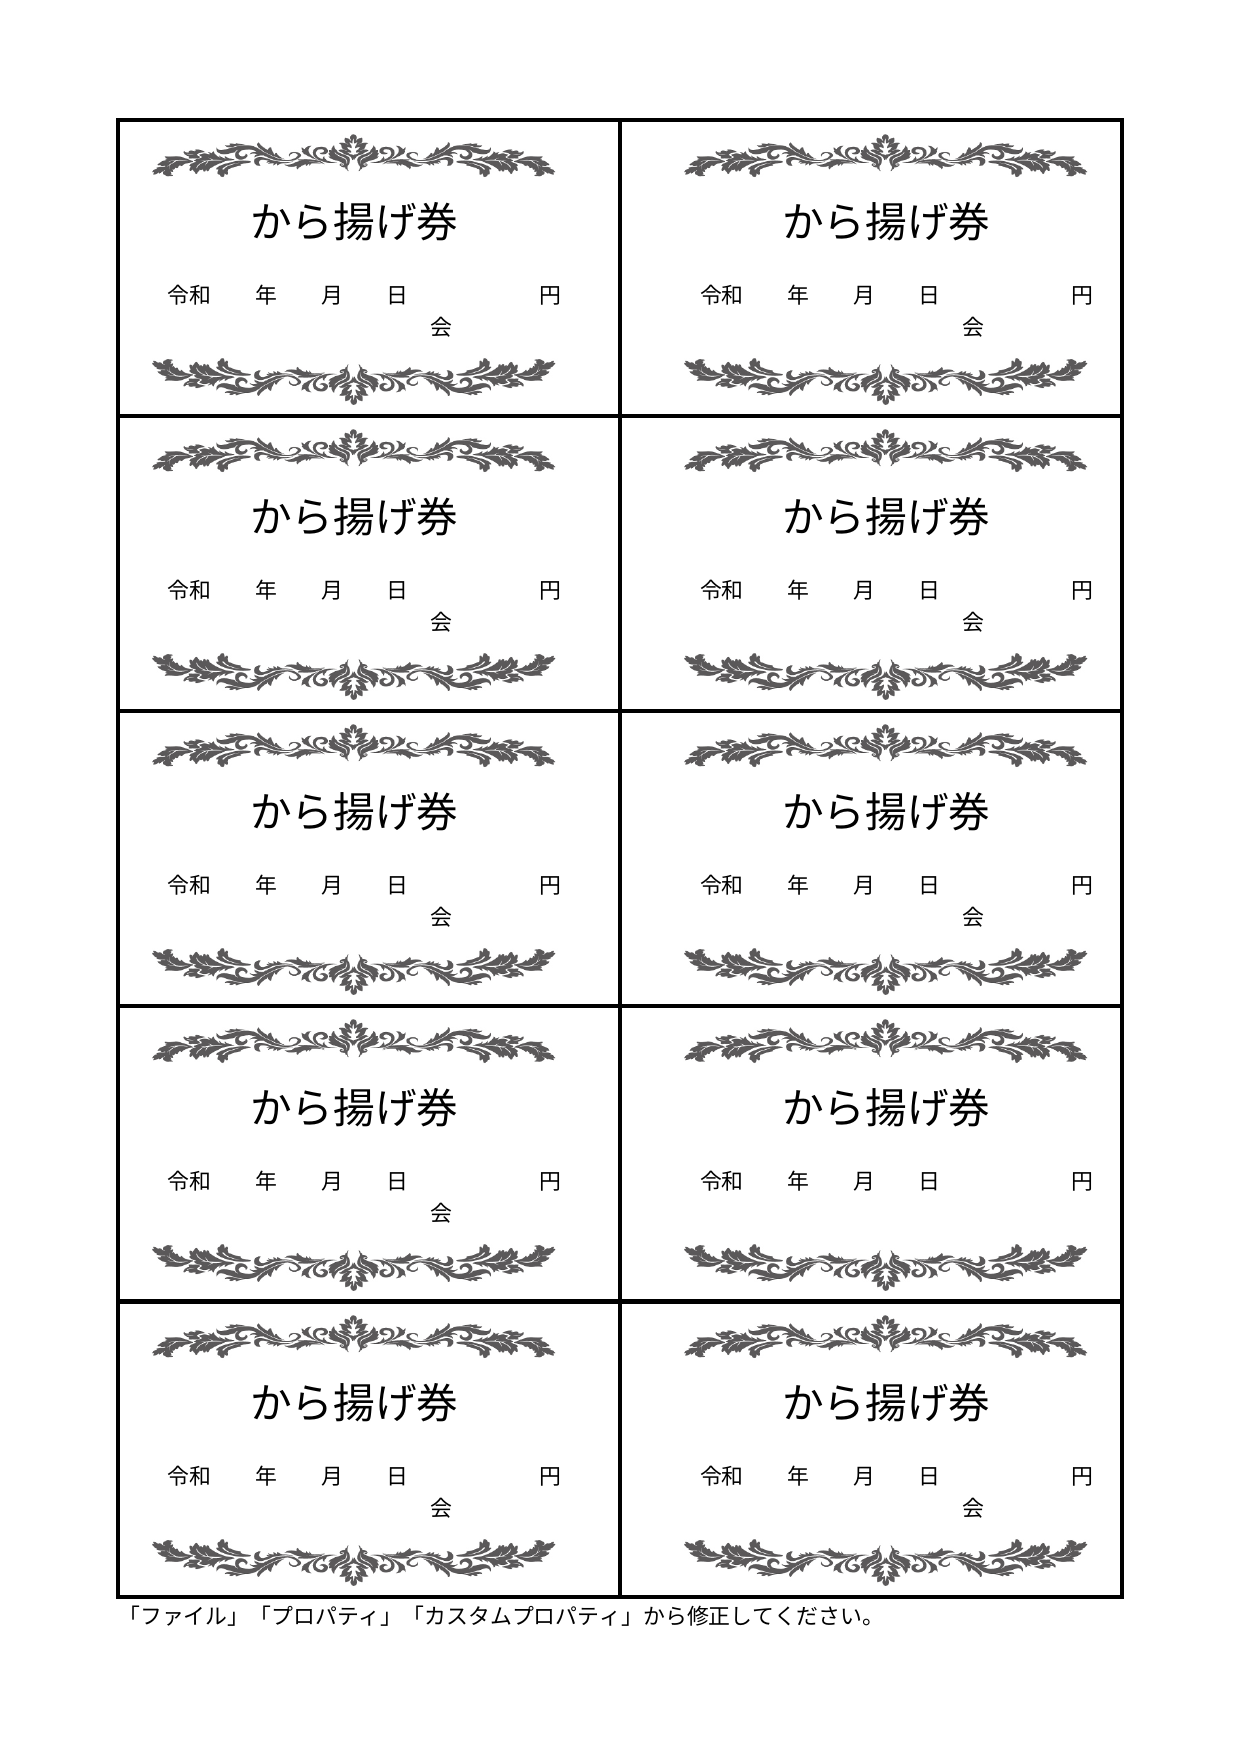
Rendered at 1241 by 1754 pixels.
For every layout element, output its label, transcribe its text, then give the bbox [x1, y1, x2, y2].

picture [123, 1309, 585, 1364]
table_header [120, 122, 590, 183]
table_cell [650, 424, 656, 477]
picture [656, 423, 1117, 478]
table_cell [120, 1008, 590, 1069]
table_cell から揚げ券 令和 年 月 日 円 会 [120, 1364, 590, 1530]
table_cell [590, 1364, 618, 1530]
table_cell [120, 1234, 590, 1299]
table_cell から揚げ券 令和 年 月 日 円 会 [650, 183, 1120, 348]
table_cell [622, 774, 650, 939]
table_cell [622, 713, 650, 774]
table_cell から揚げ券 令和 年 月 日 円 会 [650, 1364, 1120, 1530]
table_cell から揚げ券 令和 年 月 日 円 会 [120, 183, 590, 348]
table_cell [590, 1304, 618, 1364]
table_cell [650, 650, 656, 703]
table_cell [585, 650, 590, 703]
table_cell [622, 1069, 650, 1234]
table_cell から揚げ券 令和 年 月 日 円 会 [650, 774, 1120, 939]
table_cell [622, 644, 650, 709]
table_cell [650, 704, 1120, 709]
picture [123, 354, 585, 409]
table_cell [622, 1008, 650, 1069]
table_cell [650, 1008, 1120, 1069]
table_cell [622, 1234, 650, 1299]
picture [656, 128, 1117, 183]
table_cell [120, 704, 590, 709]
table_cell [590, 1069, 618, 1234]
picture [123, 1014, 585, 1069]
table_cell [622, 479, 650, 644]
table_cell から揚げ券 令和 年 月 日 円 会 [120, 1069, 590, 1234]
table_cell [622, 1364, 650, 1530]
table_cell [120, 349, 590, 413]
picture [656, 1535, 1117, 1590]
picture [656, 944, 1117, 999]
table_cell [590, 418, 618, 478]
table_cell [650, 1234, 1120, 1299]
table_cell [622, 418, 650, 478]
table_cell [650, 1530, 1120, 1589]
table_cell [622, 349, 650, 413]
table_cell [650, 644, 1120, 649]
table_cell [120, 418, 590, 423]
table_cell [590, 1008, 618, 1069]
picture [123, 718, 585, 773]
table_cell [590, 1234, 618, 1299]
table_cell [590, 479, 618, 644]
table_cell [590, 644, 618, 709]
table_header [622, 122, 650, 183]
table_cell [590, 349, 618, 413]
table_header [650, 122, 1120, 183]
picture [656, 1240, 1117, 1295]
table_cell [590, 939, 618, 1004]
table_cell [590, 1530, 618, 1595]
table_cell [590, 713, 618, 774]
table_cell [590, 183, 618, 348]
table_cell [120, 1530, 590, 1589]
table_cell [120, 939, 590, 1004]
table_cell から揚げ券 令和 年 月 日 円 会 [120, 774, 590, 939]
table_cell [622, 1304, 650, 1364]
picture [656, 718, 1117, 773]
table_cell [622, 1530, 650, 1595]
table_cell [120, 1304, 590, 1363]
picture [123, 423, 585, 478]
table_header [590, 122, 618, 183]
table_cell [650, 939, 1120, 1004]
picture [656, 1309, 1117, 1364]
picture [656, 1014, 1117, 1069]
table_cell から揚げ券 令和 年 月 日 円 会 [650, 479, 1120, 644]
text 「ファイル」「プロパティ」「カスタムプロパティ」から修正してください。 [118, 1599, 1122, 1631]
table_cell [622, 939, 650, 1004]
picture [123, 944, 585, 999]
table_cell から揚げ券 令和 年 月 日 円 会 [650, 1069, 1120, 1234]
table_cell [120, 1590, 590, 1595]
picture [123, 1535, 585, 1590]
table_cell [120, 644, 590, 649]
table_cell [585, 424, 590, 477]
table_cell [650, 349, 1120, 413]
picture [123, 649, 585, 704]
picture [656, 649, 1117, 704]
table_cell [650, 1590, 1120, 1595]
table_cell [650, 1304, 1120, 1363]
table_cell [650, 418, 1120, 423]
table_cell [622, 183, 650, 348]
picture [656, 354, 1117, 409]
table_cell [120, 713, 590, 774]
table_cell から揚げ券 令和 年 月 日 円 会 [120, 479, 590, 644]
picture [123, 1240, 585, 1295]
table_cell [650, 713, 1120, 774]
picture [123, 128, 585, 183]
table_cell [590, 774, 618, 939]
